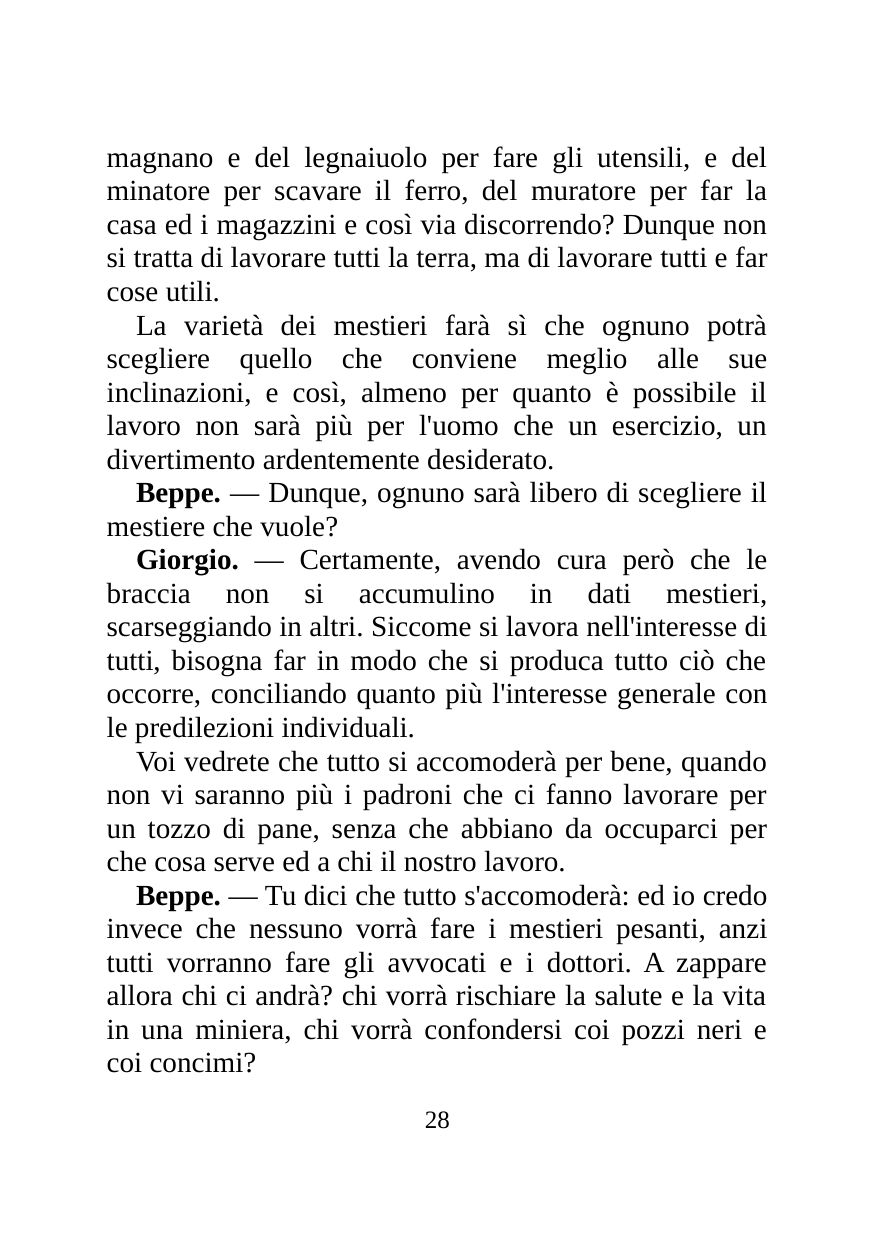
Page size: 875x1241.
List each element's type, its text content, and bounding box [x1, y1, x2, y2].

text Voi vedrete che tutto si accomoderà per bene, quando non vi saranno più i padroni che ci fanno lavorare per un tozzo di pane, senza che abbiano da occuparci per che cosa serve ed a chi il nostro lavoro. [106, 744, 768, 878]
text Beppe. — Dunque, ognuno sarà libero di scegliere il mestiere che vuole? [106, 475, 768, 542]
text magnano e del legnaiuolo per fare gli utensili, e del minatore per scavare il ferro, del muratore per far la casa ed i magazzini e così via discorrendo? Dunque non si tratta di lavorare tutti la terra, ma di lavorare tutti e far cose utili. [106, 140, 768, 308]
text Giorgio. — Certamente, avendo cura però che le braccia non si accumulino in dati mestieri, scarseggiando in altri. Siccome si lavora nell'interesse di tutti, bisogna far in modo che si produca tutto ciò che occorre, conciliando quanto più l'interesse generale con le predilezioni individuali. [106, 542, 768, 744]
text Beppe. — Tu dici che tutto s'accomoderà: ed io credo invece che nessuno vorrà fare i mestieri pesanti, anzi tutti vorranno fare gli avvocati e i dottori. A zappare allora chi ci andrà? chi vorrà rischiare la salute e la vita in una miniera, chi vorrà confondersi coi pozzi neri e coi concimi? [106, 878, 768, 1079]
text La varietà dei mestieri farà sì che ognuno potrà scegliere quello che conviene meglio alle sue inclinazioni, e così, almeno per quanto è possibile il lavoro non sarà più per l'uomo che un esercizio, un divertimento ardentemente desiderato. [106, 308, 768, 475]
